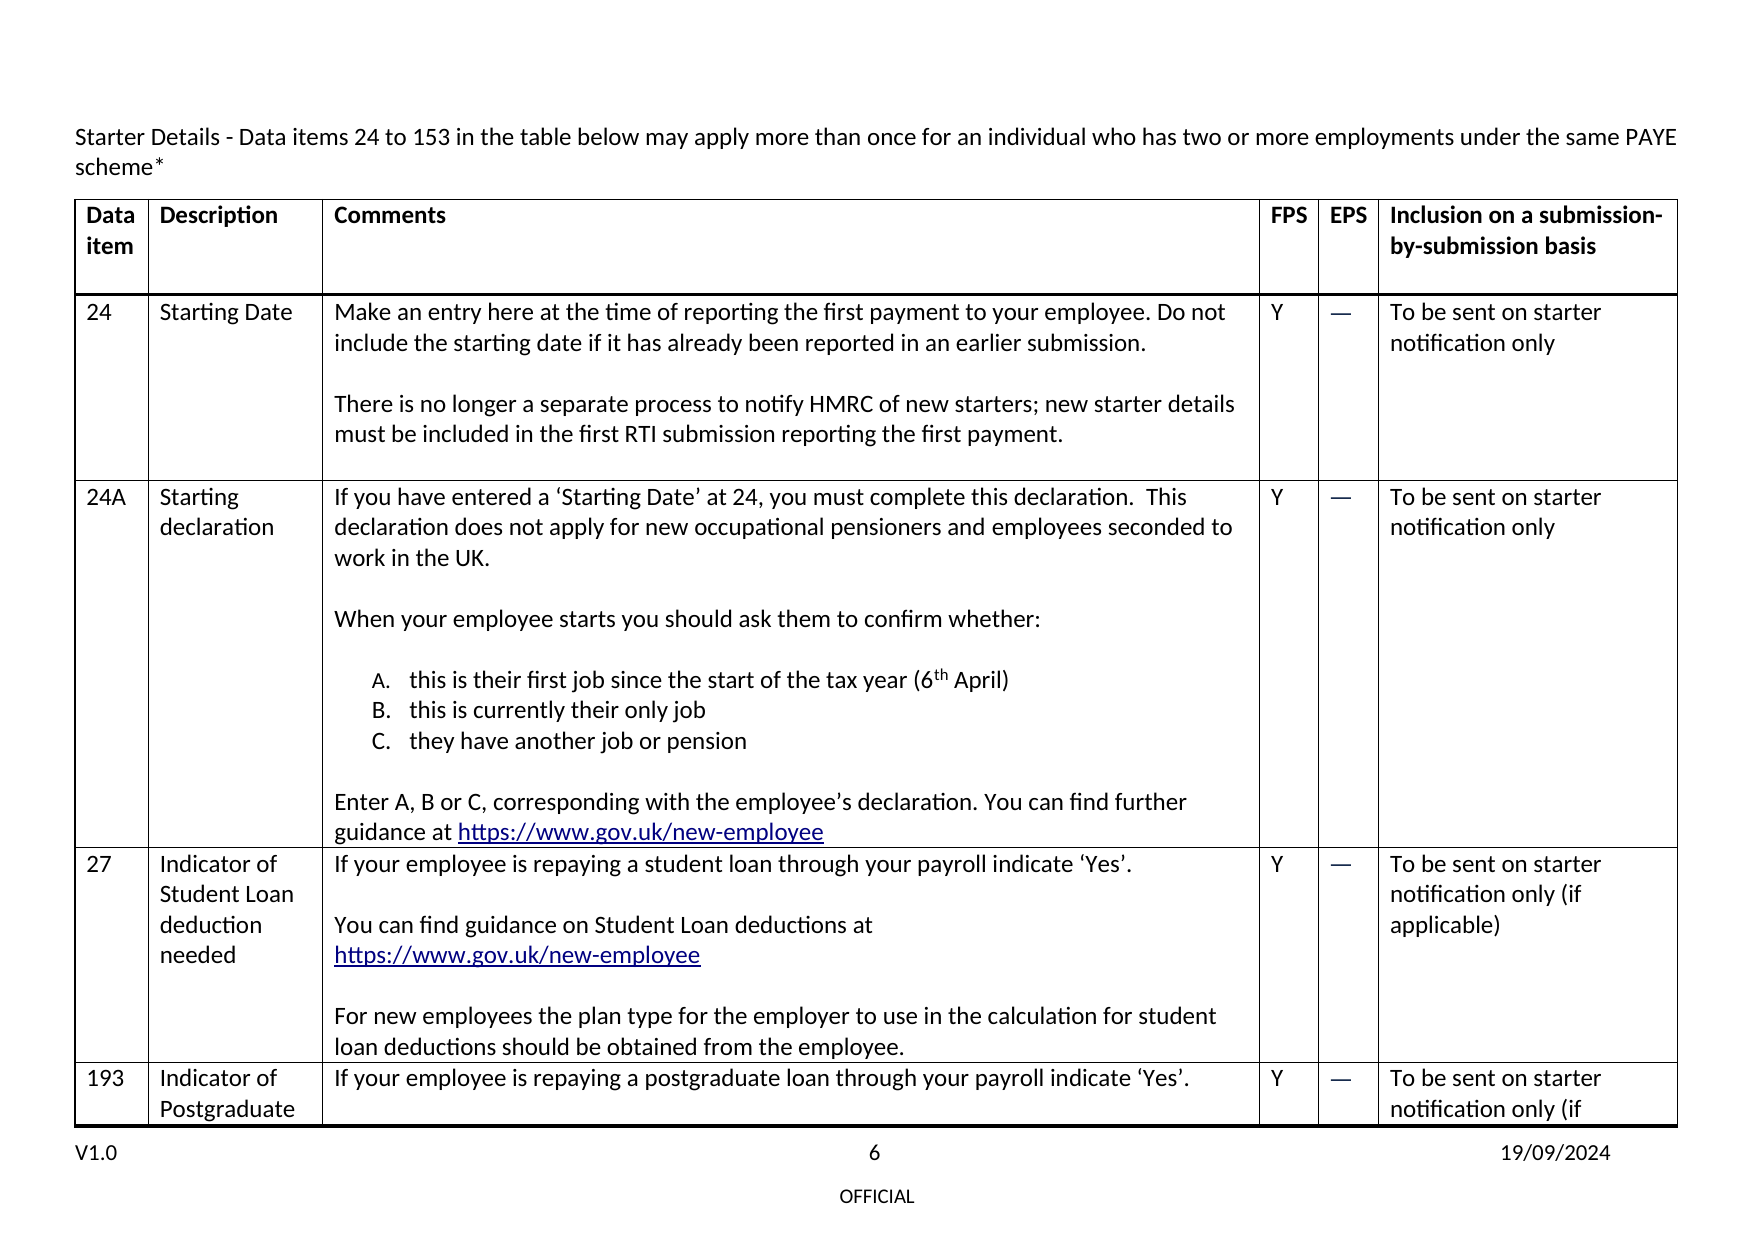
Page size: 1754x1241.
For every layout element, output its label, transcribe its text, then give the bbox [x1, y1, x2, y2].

table_cell Indicator of Student Loan deduction needed [149, 848, 322, 1062]
table_cell — [1319, 296, 1378, 479]
table_cell If your employee is repaying a postgraduate loan through your payroll indicate ‘Yes’. [323, 1063, 1259, 1124]
table_cell — [1319, 481, 1378, 847]
table_cell 24 [76, 296, 148, 479]
table_cell 24A [76, 481, 148, 847]
table_header Inclusion on a submission-by-submission basis [1379, 200, 1677, 293]
table_cell Y [1260, 481, 1318, 847]
table_header Comments [323, 200, 1259, 293]
table_cell To be sent on starter notification only (if applicable) [1379, 848, 1677, 1062]
table_cell Y [1260, 848, 1318, 1062]
table_cell Make an entry here at the time of reporting the first payment to your employee. Do not include the starting date if it has already been reported in an earlier submission. There is no longer a separate process to notify HMRC of new starters; new starter details must be included in the first RTI submission reporting the first payment. [323, 296, 1259, 479]
table_cell — [1319, 1063, 1378, 1124]
table_cell — [1319, 848, 1378, 1062]
table_header Data item [76, 200, 148, 293]
table_cell To be sent on starter notification only [1379, 481, 1677, 847]
table_cell Starting Date [149, 296, 322, 479]
table_cell To be sent on starter notification only (if [1379, 1063, 1677, 1124]
table_header EPS [1319, 200, 1378, 293]
table_cell Y [1260, 1063, 1318, 1124]
table_cell If your employee is repaying a student loan through your payroll indicate ‘Yes’. You can find guidance on Student Loan deductions at https://www.gov.uk/new-employee For new employees the plan type for the employer to use in the calculation for student loan deductions should be obtained from the employee. [323, 848, 1259, 1062]
table_cell Starting declaration [149, 481, 322, 847]
table_cell To be sent on starter notification only [1379, 296, 1677, 479]
table_cell Y [1260, 296, 1318, 479]
text Starter Details - Data items 24 to 153 in the table below may apply more than once for an individual who has two or more employments under the same PAYE scheme* [75, 121, 1679, 182]
table_cell Indicator of Postgraduate [149, 1063, 322, 1124]
table_cell 27 [76, 848, 148, 1062]
table_header FPS [1260, 200, 1318, 293]
table_cell If you have entered a ‘Starting Date’ at 24, you must complete this declaration. This declaration does not apply for new occupational pensioners and employees seconded to work in the UK. When your employee starts you should ask them to confirm whether: this is their first job since the start of the tax year (6th April) this is currently their only job they have another job or pension Enter A, B or C, corresponding with the employee’s declaration. You can find further guidance at https://www.gov.uk/new-employee [323, 481, 1259, 847]
table_header Description [149, 200, 322, 293]
table_cell 193 [76, 1063, 148, 1124]
